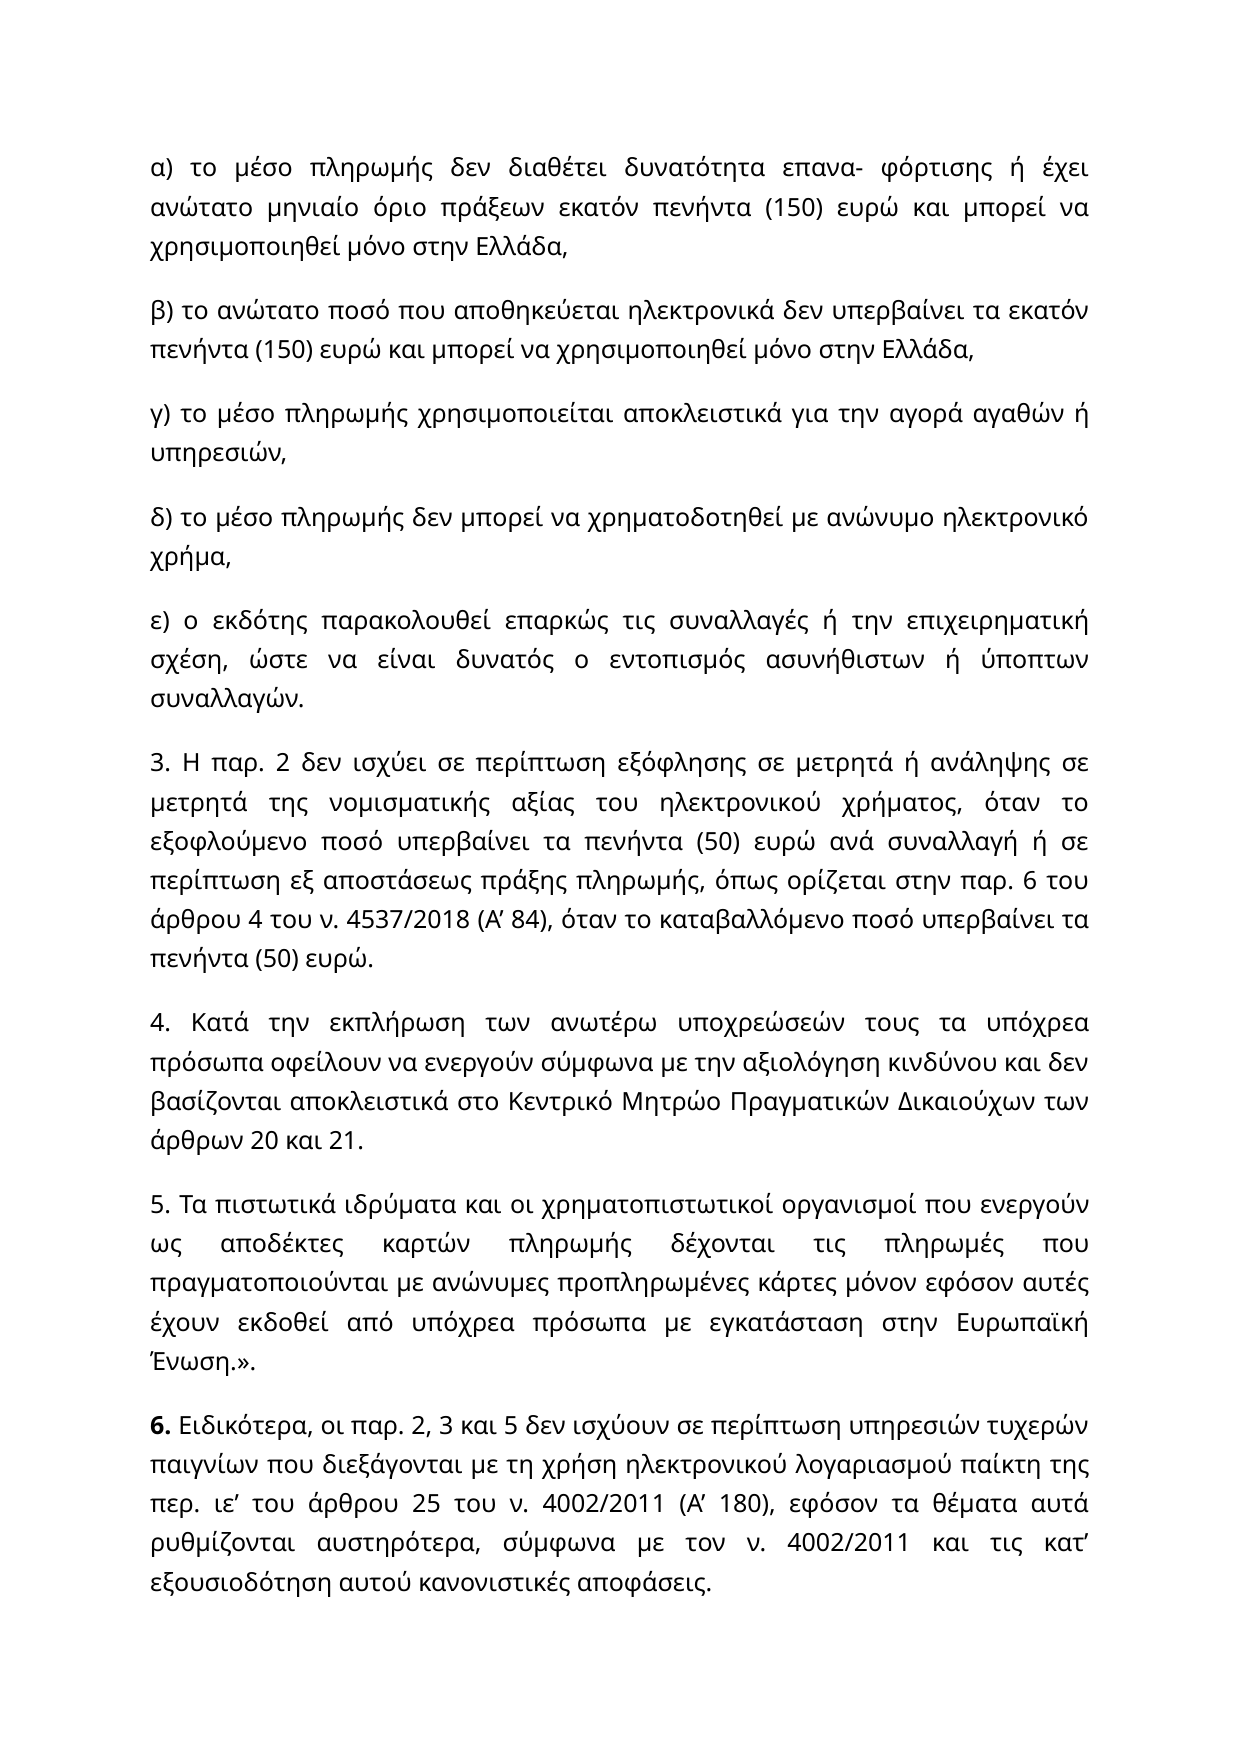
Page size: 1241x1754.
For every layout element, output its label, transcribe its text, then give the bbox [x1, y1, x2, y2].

text 5. Τα πιστωτικά ιδρύματα και οι χρηματοπιστωτικοί οργανισμοί που ενεργούν ως αποδέκτες καρτών πληρωμής δέχονται τις πληρωμές που πραγματοποιούνται με ανώνυμες προπληρωμένες κάρτες μόνον εφόσον αυτές έχουν εκδοθεί από υπόχρεα πρόσωπα με εγκατάσταση στην Ευρωπαϊκή Ένωση.». [150, 1187, 1090, 1377]
text γ) το μέσο πληρωμής χρησιμοποιείται αποκλειστικά για την αγορά αγαθών ή υπηρεσιών, [150, 396, 1090, 469]
text 6. Ειδικότερα, οι παρ. 2, 3 και 5 δεν ισχύουν σε περίπτωση υπηρεσιών τυχερών παιγνίων που διεξάγονται με τη χρήση ηλεκτρονικού λογαριασμού παίκτη της περ. ιε’ του άρθρου 25 του ν. 4002/2011 (Α’ 180), εφόσον τα θέματα αυτά ρυθμίζονται αυστηρότερα, σύμφωνα με τον ν. 4002/2011 και τις κατ’ εξουσιοδότηση αυτού κανονιστικές αποφάσεις. [150, 1407, 1090, 1598]
text ε) ο εκδότης παρακολουθεί επαρκώς τις συναλλαγές ή την επιχειρηματική σχέση, ώστε να είναι δυνατός ο εντοπισμός ασυνήθιστων ή ύποπτων συναλλαγών. [150, 602, 1090, 715]
text α) το μέσο πληρωμής δεν διαθέτει δυνατότητα επανα- φόρτισης ή έχει ανώτατο μηνιαίο όριο πράξεων εκατόν πενήντα (150) ευρώ και μπορεί να χρησιμοποιηθεί μόνο στην Ελλάδα, [150, 150, 1090, 262]
text 4. Κατά την εκπλήρωση των ανωτέρω υποχρεώσεών τους τα υπόχρεα πρόσωπα οφείλουν να ενεργούν σύμφωνα με την αξιολόγηση κινδύνου και δεν βασίζονται αποκλειστικά στο Κεντρικό Μητρώο Πραγματικών Δικαιούχων των άρθρων 20 και 21. [150, 1005, 1090, 1157]
text δ) το μέσο πληρωμής δεν μπορεί να χρηματοδοτηθεί με ανώνυμο ηλεκτρονικό χρήμα, [150, 499, 1090, 572]
text 3. Η παρ. 2 δεν ισχύει σε περίπτωση εξόφλησης σε μετρητά ή ανάληψης σε μετρητά της νομισματικής αξίας του ηλεκτρονικού χρήματος, όταν το εξοφλούμενο ποσό υπερβαίνει τα πενήντα (50) ευρώ ανά συναλλαγή ή σε περίπτωση εξ αποστάσεως πράξης πληρωμής, όπως ορίζεται στην παρ. 6 του άρθρου 4 του ν. 4537/2018 (Α’ 84), όταν το καταβαλλόμενο ποσό υπερβαίνει τα πενήντα (50) ευρώ. [150, 745, 1090, 975]
text β) το ανώτατο ποσό που αποθηκεύεται ηλεκτρονικά δεν υπερβαίνει τα εκατόν πενήντα (150) ευρώ και μπορεί να χρησιμοποιηθεί μόνο στην Ελλάδα, [150, 292, 1090, 366]
